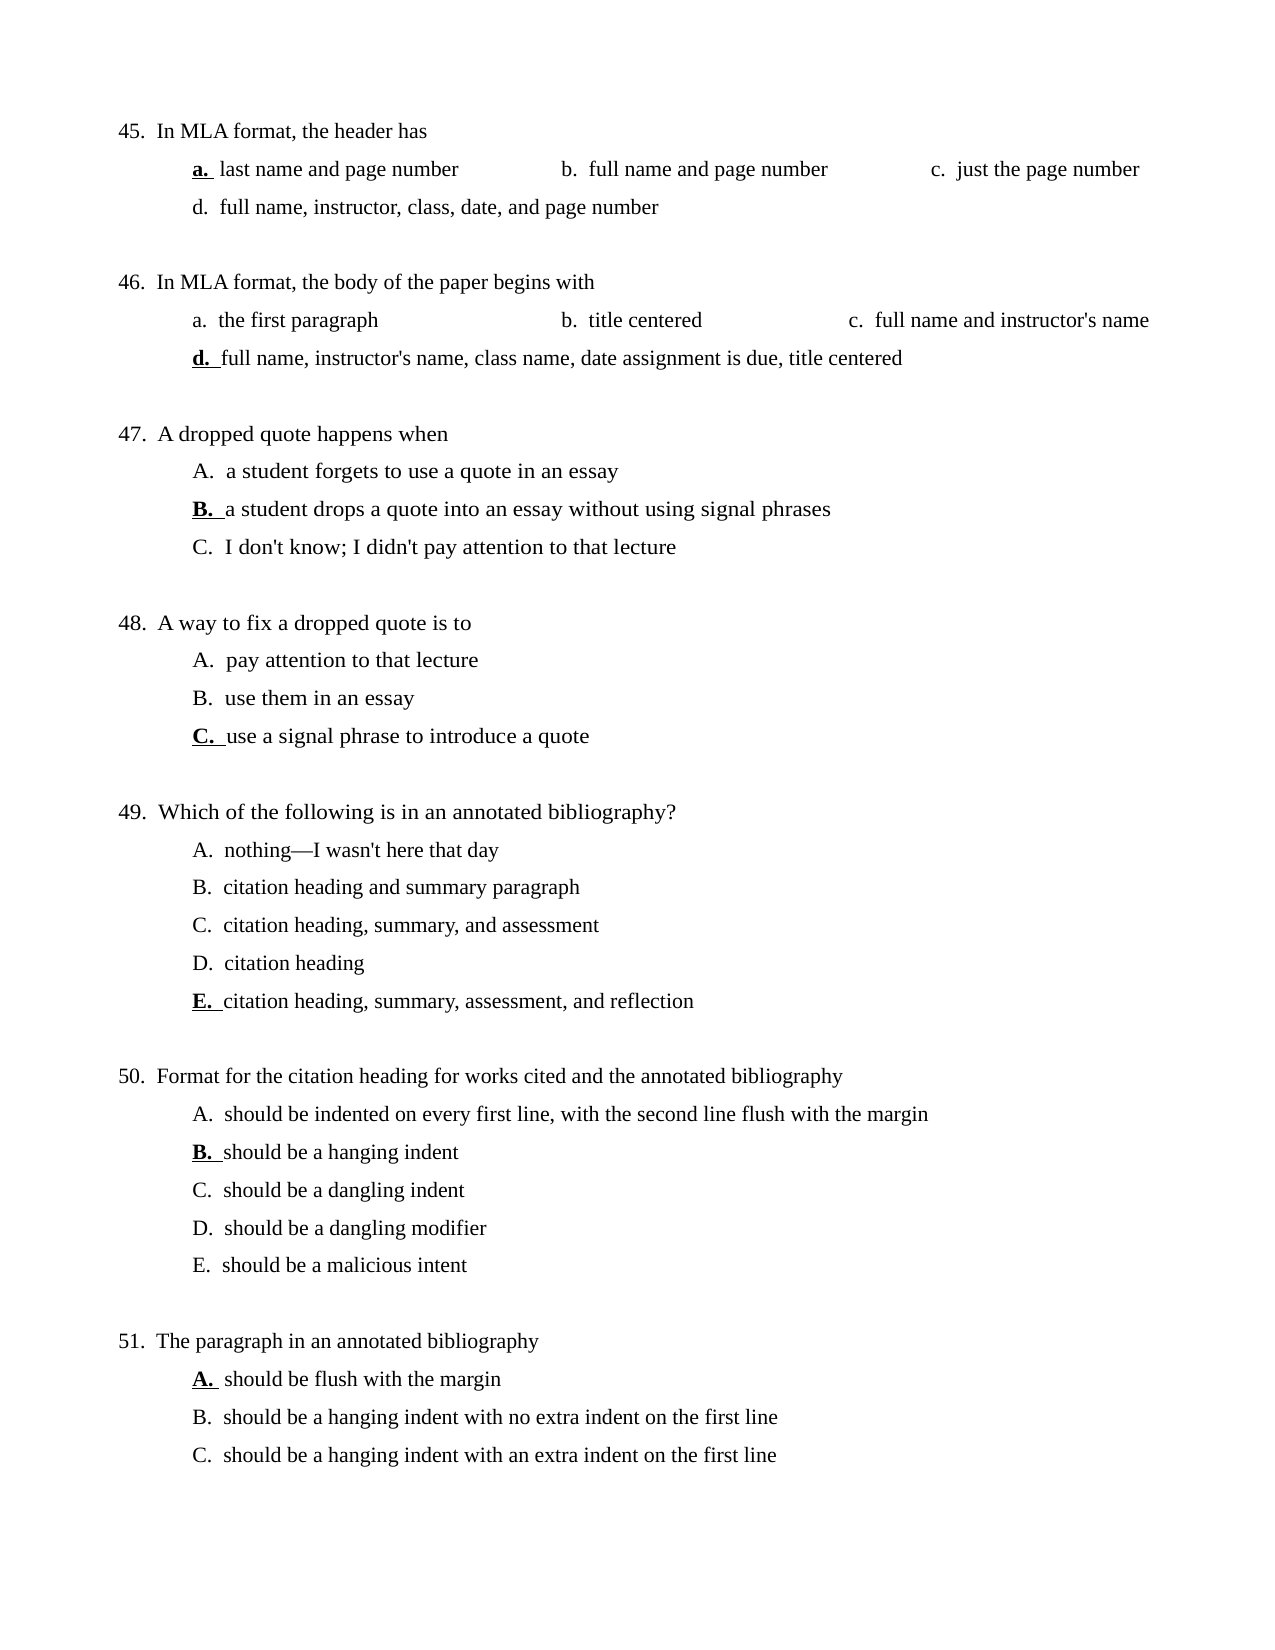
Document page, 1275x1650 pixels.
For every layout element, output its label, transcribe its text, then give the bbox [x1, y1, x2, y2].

list d. full name, instructor's name, class name, date assignment is due, title centered [154, 345, 1157, 370]
text A. should be flush with the margin [118, 1366, 1157, 1391]
text 50. Format for the citation heading for works cited and the annotated bibliography [118, 1063, 1157, 1089]
text 49. Which of the following is in an annotated bibliography? [118, 799, 1157, 824]
list 46. In MLA format, the body of the paper begins with [81, 269, 1157, 294]
text B. citation heading and summary paragraph [118, 874, 1157, 899]
text D. should be a dangling modifier [118, 1215, 1157, 1240]
list a. the first paragraph b. title centered c. full name and instructor's name [154, 307, 1157, 332]
text E. should be a malicious intent [118, 1252, 1157, 1278]
list C. should be a hanging indent with an extra indent on the first line [118, 1442, 1157, 1467]
text A. should be indented on every first line, with the second line flush with the margin [118, 1101, 1157, 1126]
text 51. The paragraph in an annotated bibliography [118, 1328, 1157, 1353]
text C. I don't know; I didn't pay attention to that lecture [192, 534, 1157, 559]
text 48. A way to fix a dropped quote is to [118, 610, 1157, 635]
text E. citation heading, summary, assessment, and reflection [118, 988, 1157, 1013]
text D. citation heading [118, 950, 1157, 975]
text B. use them in an essay [192, 685, 1157, 711]
list a. last name and page number b. full name and page number c. just the page number [154, 156, 1157, 181]
text A. a student forgets to use a quote in an essay [192, 458, 1157, 484]
text C. use a signal phrase to introduce a quote [192, 723, 1157, 748]
text A. pay attention to that lecture [192, 647, 1157, 673]
list d. full name, instructor, class, date, and page number [154, 194, 1157, 219]
text C. citation heading, summary, and assessment [118, 912, 1157, 937]
text B. a student drops a quote into an essay without using signal phrases [192, 496, 1157, 521]
text A. nothing—I wasn't here that day [118, 837, 1157, 862]
text 47. A dropped quote happens when [118, 421, 1157, 446]
text B. should be a hanging indent with no extra indent on the first line [118, 1404, 1157, 1429]
text B. should be a hanging indent [118, 1139, 1157, 1164]
text C. should be a dangling indent [118, 1177, 1157, 1202]
list 45. In MLA format, the header has [81, 118, 1157, 143]
